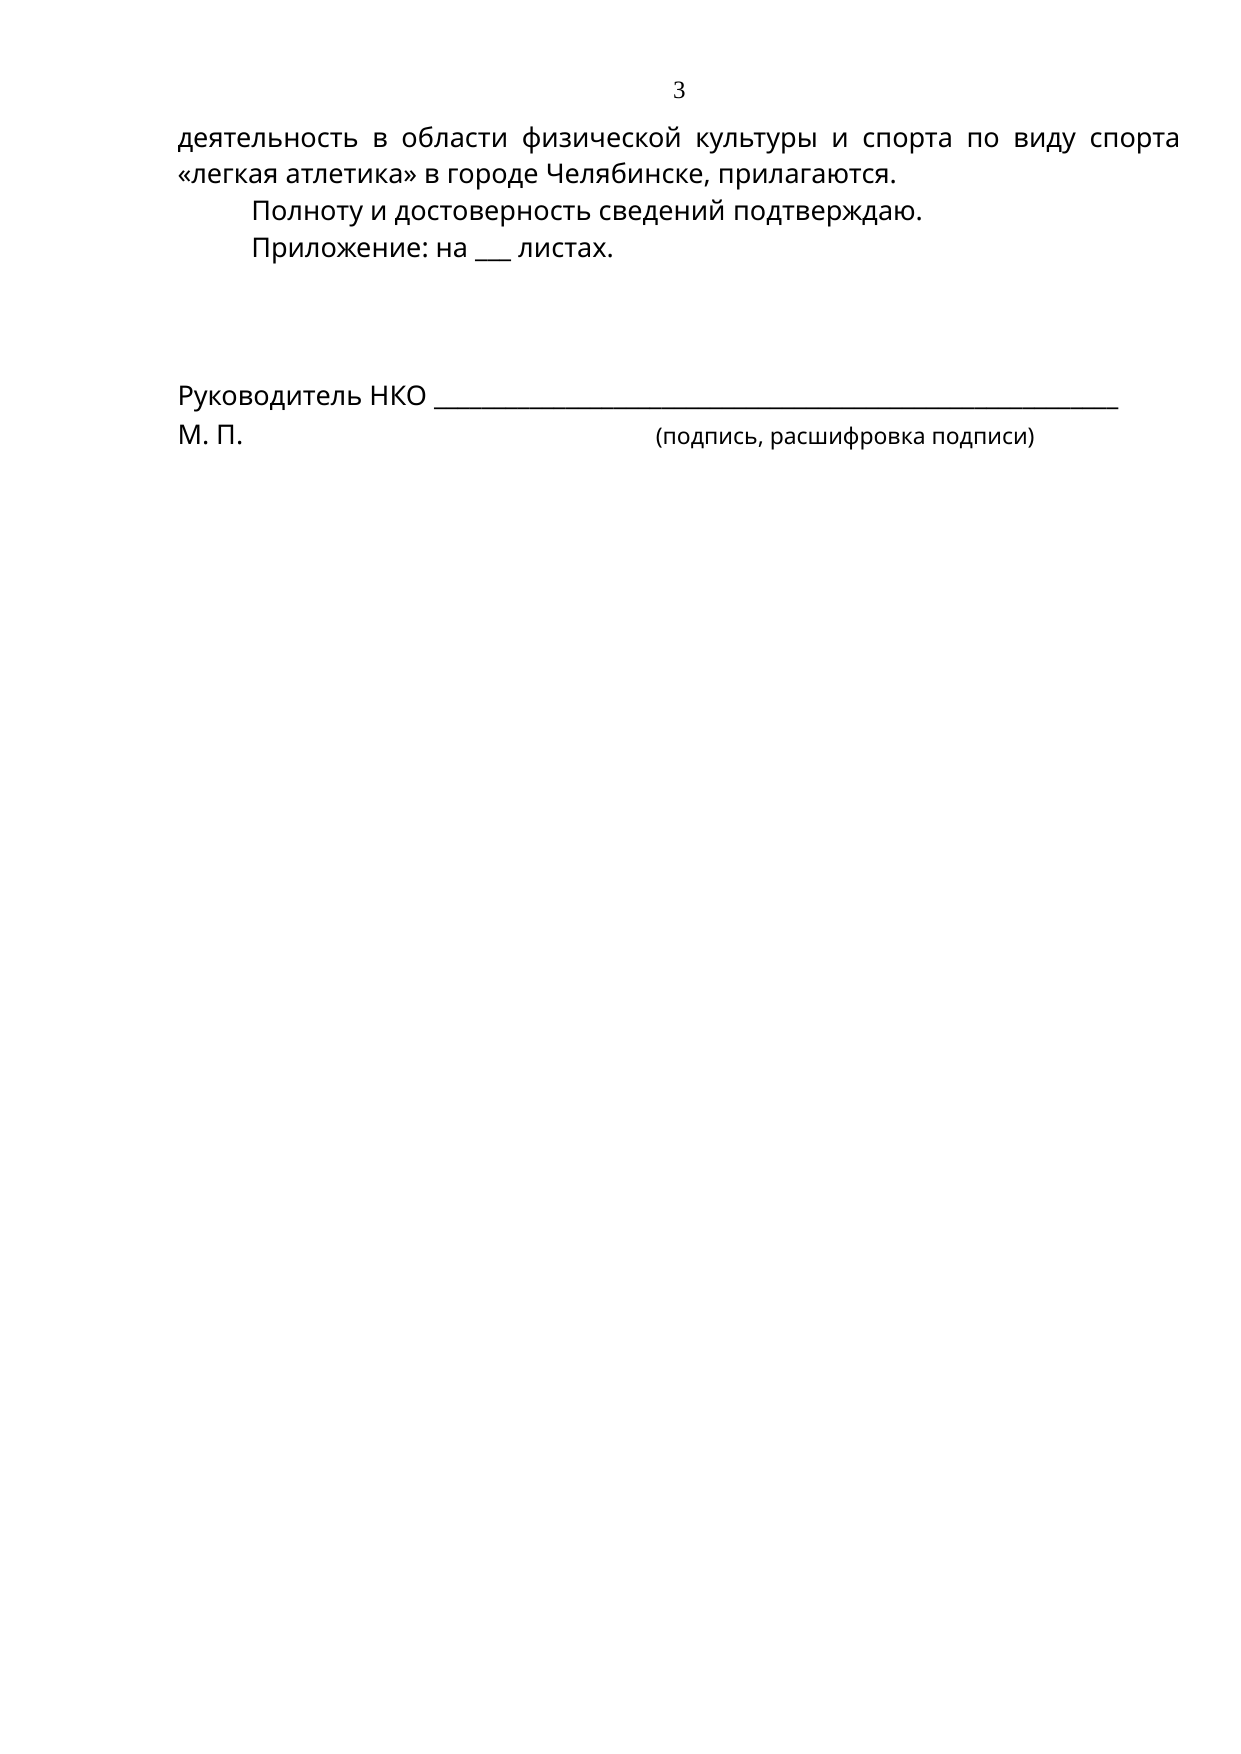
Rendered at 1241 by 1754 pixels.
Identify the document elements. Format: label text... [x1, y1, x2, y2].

text М. П. (подпись, расшифровка подписи) [177, 413, 1181, 453]
text Приложение: на ___ листах. [177, 229, 1181, 266]
text Руководитель НКО _________________________________________________________ [177, 376, 1187, 413]
text деятельность в области физической культуры и спорта по виду спорта «легкая атлетика» в городе Челябинске, прилагаются. [177, 118, 1181, 192]
text Полноту и достоверность сведений подтверждаю. [177, 192, 1181, 229]
